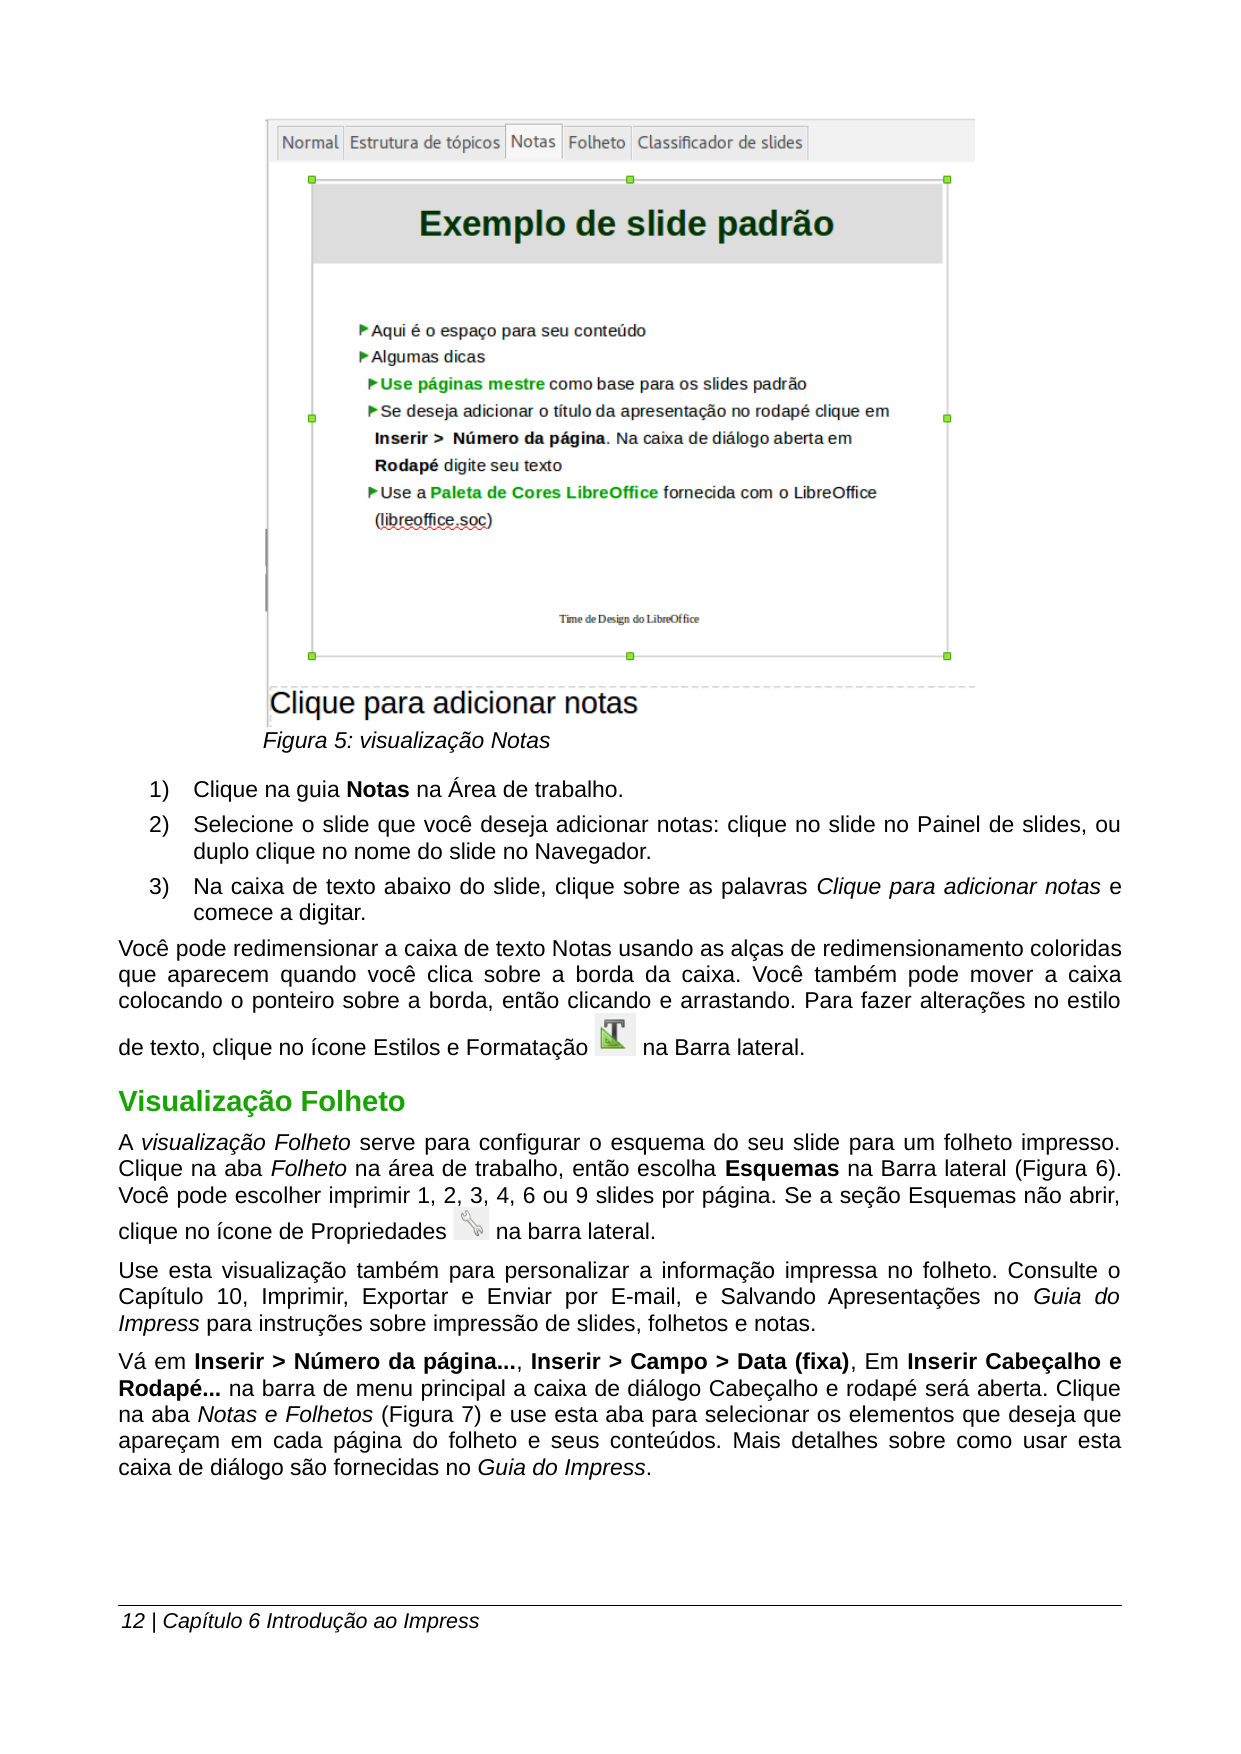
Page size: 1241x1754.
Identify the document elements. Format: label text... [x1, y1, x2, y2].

list Clique na guia Notas na Área de trabalho. [169, 776, 1122, 803]
text Vá em Inserir > Número da página..., Inserir > Campo > Data (fixa), Em Inserir Cabeçalho e Rodapé... na barra de menu principal a caixa de diálogo Cabeçalho e rodapé será aberta. Clique na aba Notas e Folhetos (Figura 7) e use esta aba para selecionar os elementos que deseja que apareçam em cada página do folheto e seus conteúdos. Mais detalhes sobre como usar esta caixa de diálogo são fornecidas no Guia do Impress. [118, 1348, 1122, 1480]
text Figura 5: visualização Notas [263, 118, 978, 753]
list Na caixa de texto abaixo do slide, clique sobre as palavras Clique para adicionar notas e comece a digitar. [169, 873, 1122, 926]
list Selecione o slide que você deseja adicionar notas: clique no slide no Painel de slides, ou duplo clique no nome do slide no Navegador. [169, 811, 1122, 864]
text A visualização Folheto serve para configurar o esquema do seu slide para um folheto impresso. Clique na aba Folheto na área de trabalho, então escolha Esquemas na Barra lateral (Figura 6). Você pode escolher imprimir 1, 2, 3, 4, 6 ou 9 slides por página. Se a seção Esquemas não abrir, clique no ícone de Propriedades na barra lateral. [118, 1129, 1122, 1244]
text Use esta visualização também para personalizar a informação impressa no folheto. Consulte o Capítulo 10, Imprimir, Exportar e Enviar por E-mail, e Salvando Apresentações no Guia do Impress para instruções sobre impressão de slides, folhetos e notas. [118, 1257, 1122, 1336]
picture [265, 118, 975, 727]
subtitle Visualização Folheto [118, 1083, 1122, 1117]
text Você pode redimensionar a caixa de texto Notas usando as alças de redimensionamento coloridas que aparecem quando você clica sobre a borda da caixa. Você também pode mover a caixa colocando o ponteiro sobre a borda, então clicando e arrastando. Para fazer alterações no estilo de texto, clique no ícone Estilos e Formatação na Barra lateral. [118, 934, 1122, 1060]
